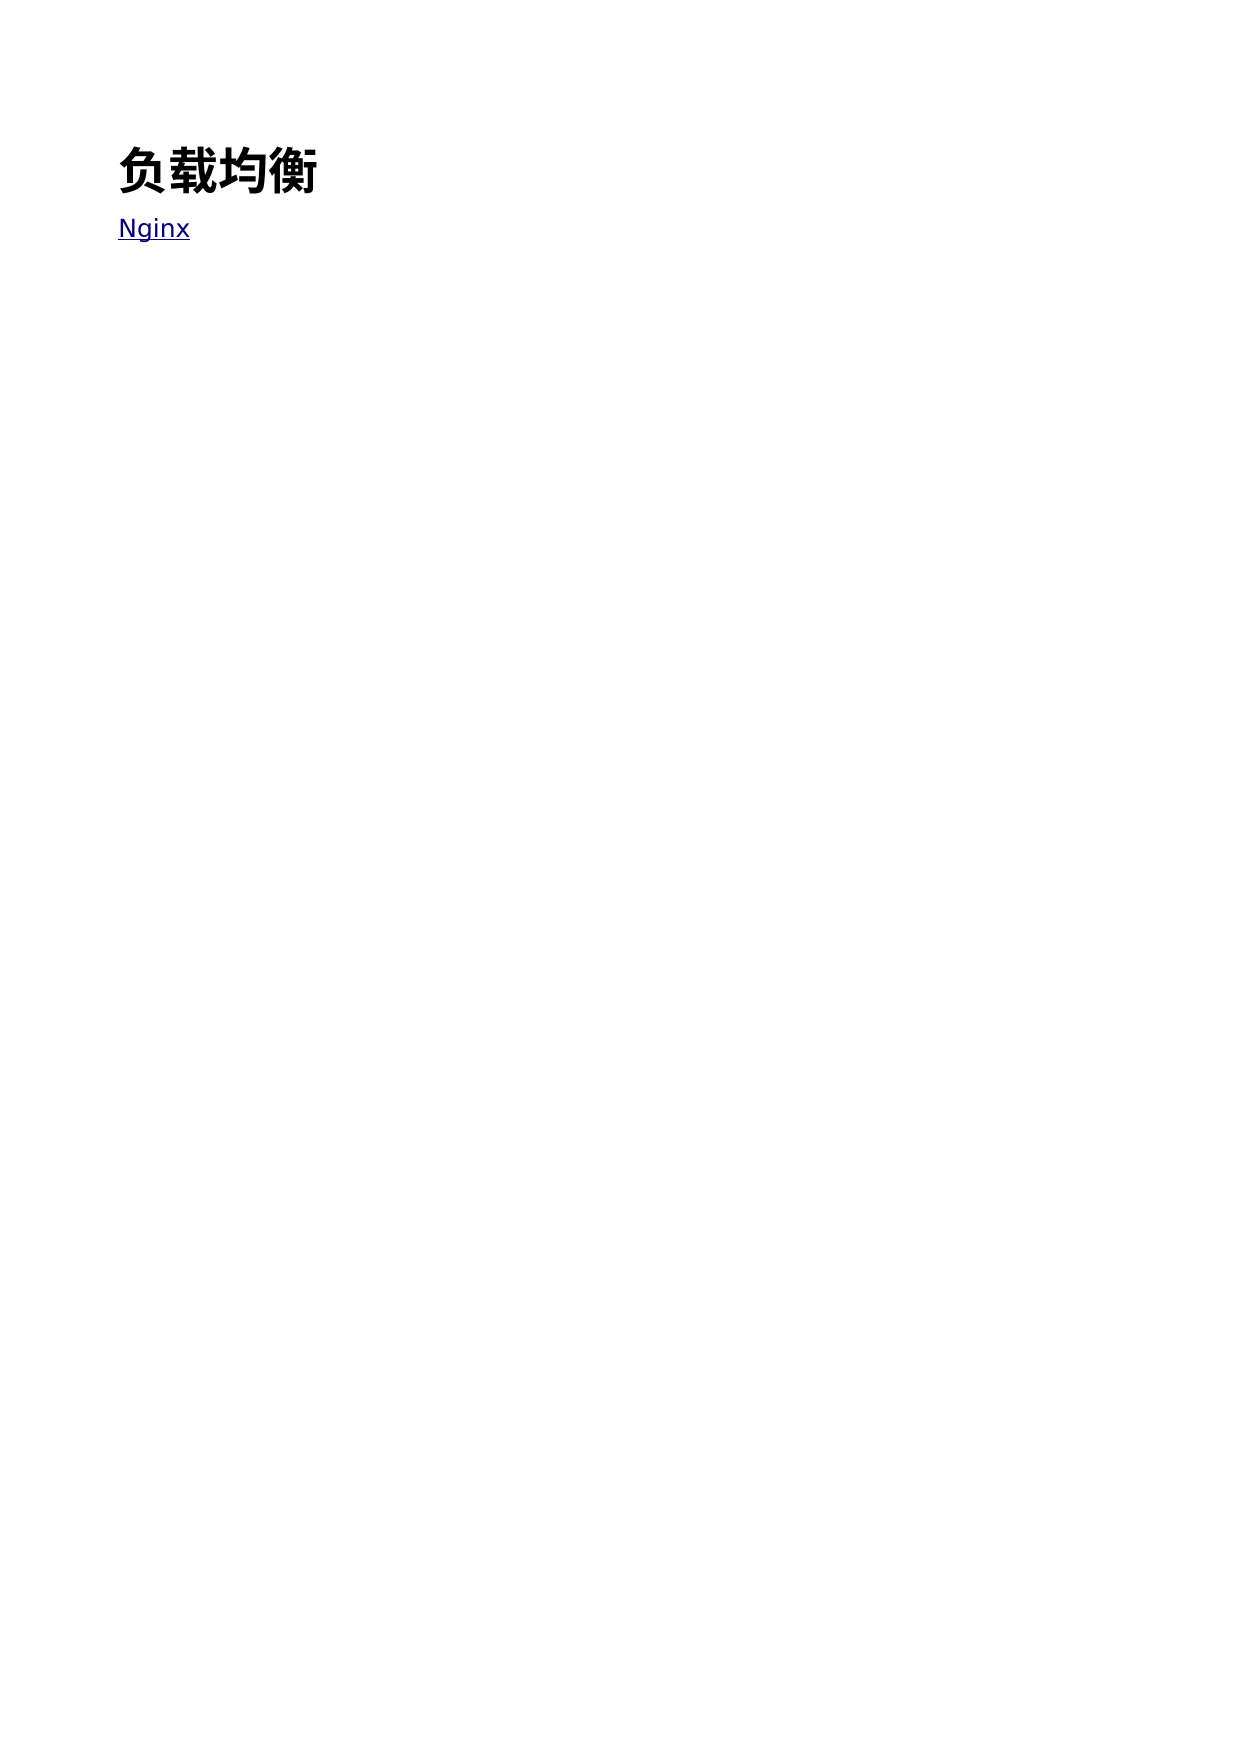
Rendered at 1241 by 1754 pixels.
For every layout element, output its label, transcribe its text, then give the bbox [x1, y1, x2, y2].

subtitle 负载均衡 [118, 143, 1122, 201]
text Nginx [118, 214, 1122, 243]
